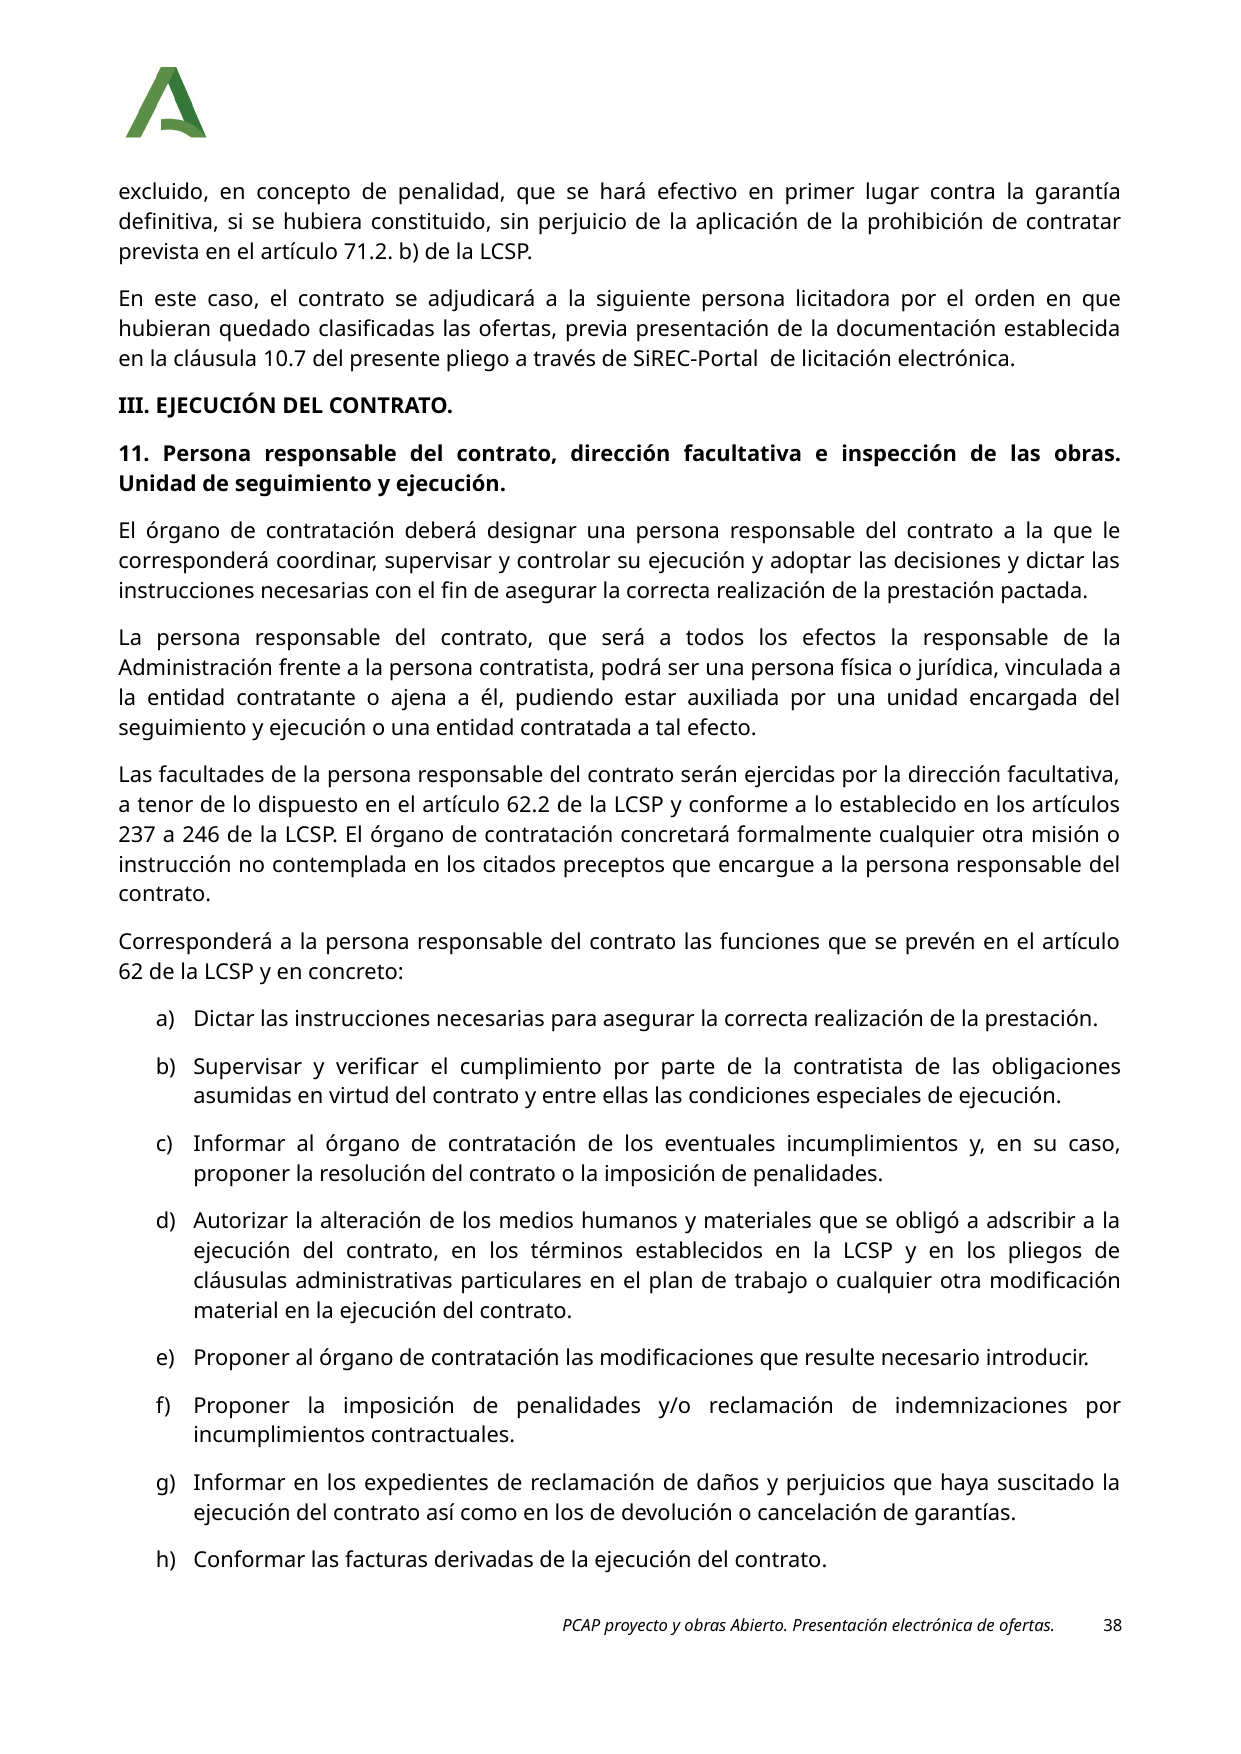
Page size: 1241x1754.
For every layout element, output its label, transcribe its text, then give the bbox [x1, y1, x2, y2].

text El órgano de contratación deberá designar una persona responsable del contrato a la que le corresponderá coordinar, supervisar y controlar su ejecución y adoptar las decisiones y dictar las instrucciones necesarias con el fin de asegurar la correcta realización de la prestación pactada. [118, 515, 1122, 605]
picture [121, 62, 210, 142]
text excluido, en concepto de penalidad, que se hará efectivo en primer lugar contra la garantía definitiva, si se hubiera constituido, sin perjuicio de la aplicación de la prohibición de contratar prevista en el artículo 71.2. b) de la LCSP. [118, 176, 1122, 266]
list Autorizar la alteración de los medios humanos y materiales que se obligó a adscribir a la ejecución del contrato, en los términos establecidos en la LCSP y en los pliegos de cláusulas administrativas particulares en el plan de trabajo o cualquier otra modificación material en la ejecución del contrato. [156, 1205, 1122, 1324]
text Corresponderá a la persona responsable del contrato las funciones que se prevén en el artículo 62 de la LCSP y en concreto: [118, 926, 1122, 986]
subtitle III. EJECUCIÓN DEL CONTRATO. [118, 391, 1122, 420]
list Proponer al órgano de contratación las modificaciones que resulte necesario introducir. [156, 1342, 1122, 1372]
list Informar al órgano de contratación de los eventuales incumplimientos y, en su caso, proponer la resolución del contrato o la imposición de penalidades. [156, 1128, 1122, 1188]
list Proponer la imposición de penalidades y/o reclamación de indemnizaciones por incumplimientos contractuales. [156, 1390, 1122, 1449]
subtitle 11. Persona responsable del contrato, dirección facultativa e inspección de las obras. Unidad de seguimiento y ejecución. [118, 438, 1122, 498]
text En este caso, el contrato se adjudicará a la siguiente persona licitadora por el orden en que hubieran quedado clasificadas las ofertas, previa presentación de la documentación establecida en la cláusula 10.7 del presente pliego a través de SiREC-Portal de licitación electrónica. [118, 283, 1122, 373]
list Informar en los expedientes de reclamación de daños y perjuicios que haya suscitado la ejecución del contrato así como en los de devolución o cancelación de garantías. [156, 1467, 1122, 1527]
list Supervisar y verificar el cumplimiento por parte de la contratista de las obligaciones asumidas en virtud del contrato y entre ellas las condiciones especiales de ejecución. [156, 1051, 1122, 1110]
list Dictar las instrucciones necesarias para asegurar la correcta realización de la prestación. [156, 1003, 1122, 1033]
list Conformar las facturas derivadas de la ejecución del contrato. [156, 1544, 1122, 1574]
text Las facultades de la persona responsable del contrato serán ejercidas por la dirección facultativa, a tenor de lo dispuesto en el artículo 62.2 de la LCSP y conforme a lo establecido en los artículos 237 a 246 de la LCSP. El órgano de contratación concretará formalmente cualquier otra misión o instrucción no contemplada en los citados preceptos que encargue a la persona responsable del contrato. [118, 759, 1122, 908]
text La persona responsable del contrato, que será a todos los efectos la responsable de la Administración frente a la persona contratista, podrá ser una persona física o jurídica, vinculada a la entidad contratante o ajena a él, pudiendo estar auxiliada por una unidad encargada del seguimiento y ejecución o una entidad contratada a tal efecto. [118, 622, 1122, 742]
